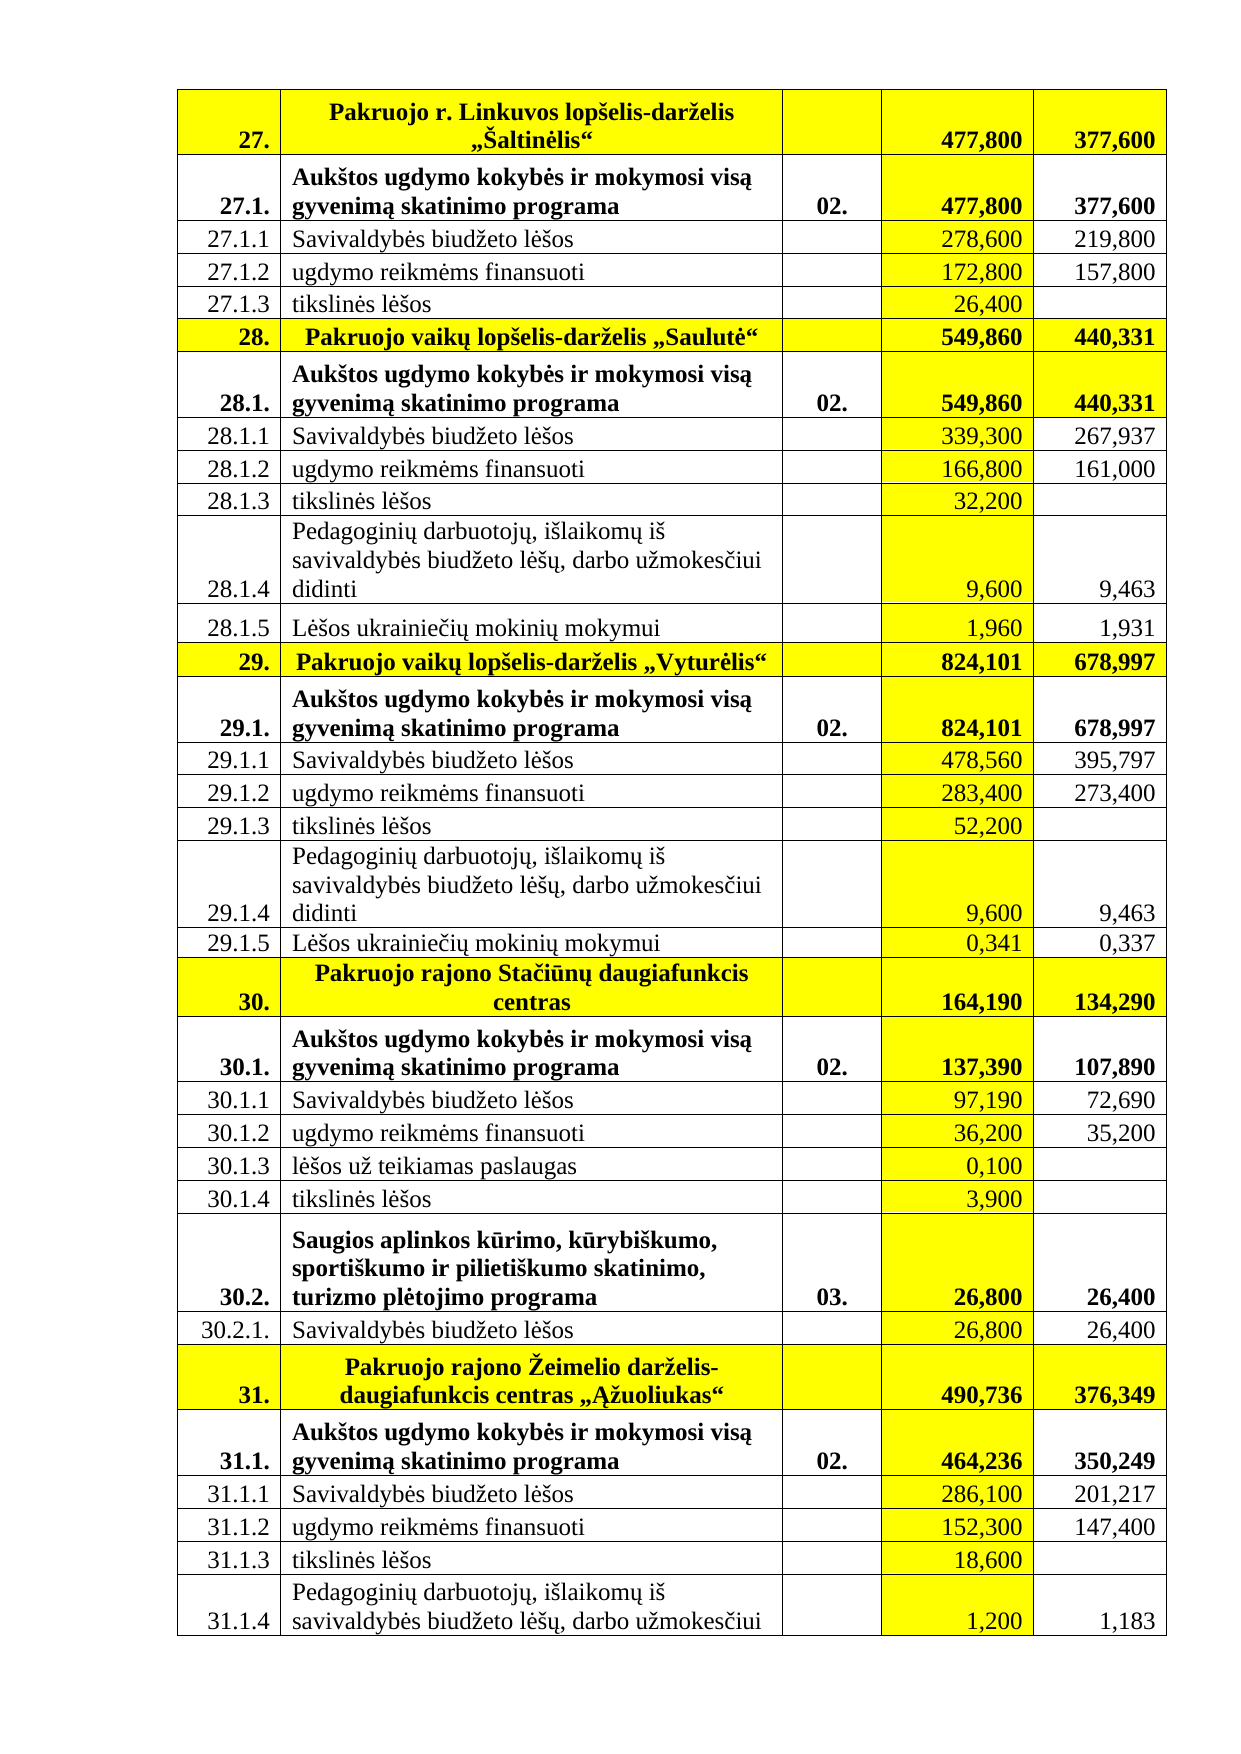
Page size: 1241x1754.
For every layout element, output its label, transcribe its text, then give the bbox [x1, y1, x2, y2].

table_cell 28.1.1 [178, 418, 280, 449]
table_cell 26,400 [882, 287, 1033, 318]
table_cell 9,600 [882, 516, 1033, 602]
table_cell 29.1.5 [178, 928, 280, 957]
table_cell 52,200 [882, 808, 1033, 840]
table_cell 137,390 [882, 1017, 1033, 1081]
table_cell [1167, 774, 1199, 807]
table_cell [783, 743, 881, 774]
table_cell 152,300 [882, 1509, 1033, 1541]
table_cell 26,400 [1034, 1214, 1166, 1311]
table_cell [783, 451, 881, 482]
table_cell 477,800 [882, 155, 1033, 220]
table_cell Pakruojo vaikų lopšelis-darželis „Saulutė“ [281, 319, 782, 351]
table_cell 26,800 [882, 1312, 1033, 1344]
table_cell [783, 928, 881, 957]
table_cell 03. [783, 1214, 881, 1311]
table_cell [1167, 483, 1199, 515]
table_cell 164,190 [882, 958, 1033, 1016]
table_cell 31. [178, 1345, 280, 1409]
table_cell Aukštos ugdymo kokybės ir mokymosi visą gyvenimą skatinimo programa [281, 1410, 782, 1475]
table_cell 27.1.1 [178, 221, 280, 253]
table_cell Aukštos ugdymo kokybės ir mokymosi visą gyvenimą skatinimo programa [281, 1017, 782, 1081]
table_cell 9,463 [1034, 841, 1166, 927]
table_cell 107,890 [1034, 1017, 1166, 1081]
table_cell 30.1.2 [178, 1115, 280, 1147]
table_cell 30.1.3 [178, 1148, 280, 1180]
table_cell 440,331 [1034, 352, 1166, 417]
table_cell Pakruojo vaikų lopšelis-darželis „Vyturėlis“ [281, 643, 782, 676]
table_cell [1034, 1181, 1166, 1212]
table_cell 28.1.5 [178, 604, 280, 642]
table_cell 278,600 [882, 221, 1033, 253]
table_cell [783, 604, 881, 642]
table_cell 29.1.1 [178, 743, 280, 774]
table_cell [1167, 1114, 1199, 1147]
table_cell 02. [783, 1017, 881, 1081]
table_cell [1167, 742, 1199, 774]
table_cell 283,400 [882, 775, 1033, 807]
table_cell ugdymo reikmėms finansuoti [281, 451, 782, 482]
table_cell 166,800 [882, 451, 1033, 482]
table_cell [783, 90, 881, 154]
table_cell [1167, 676, 1199, 742]
table_cell 32,200 [882, 484, 1033, 515]
table_cell tikslinės lėšos [281, 1542, 782, 1573]
table_cell [783, 1542, 881, 1573]
table_cell 1,183 [1034, 1575, 1166, 1635]
table_cell 440,331 [1034, 319, 1166, 351]
table_cell 678,997 [1034, 643, 1166, 676]
table_cell 30.2. [178, 1214, 280, 1311]
table_cell 72,690 [1034, 1082, 1166, 1114]
table_cell tikslinės lėšos [281, 484, 782, 515]
table_cell Pakruojo r. Linkuvos lopšelis-darželis „Šaltinėlis“ [281, 90, 782, 154]
table_cell [1167, 1574, 1199, 1635]
table_cell 02. [783, 155, 881, 220]
table_cell ugdymo reikmėms finansuoti [281, 254, 782, 286]
table_cell [1167, 1541, 1199, 1573]
table_cell 678,997 [1034, 677, 1166, 742]
table_cell 0,341 [882, 928, 1033, 957]
table_cell 478,560 [882, 743, 1033, 774]
table_cell [1167, 318, 1199, 351]
table_cell [783, 1312, 881, 1344]
table_cell 350,249 [1034, 1410, 1166, 1475]
table_cell 339,300 [882, 418, 1033, 449]
table_cell tikslinės lėšos [281, 287, 782, 318]
table_cell 273,400 [1034, 775, 1166, 807]
table_cell [1167, 154, 1199, 220]
table_cell 376,349 [1034, 1345, 1166, 1409]
table_cell [783, 841, 881, 927]
table_cell [783, 287, 881, 318]
table_cell 549,860 [882, 352, 1033, 417]
table_cell 147,400 [1034, 1509, 1166, 1541]
table_cell lėšos už teikiamas paslaugas [281, 1148, 782, 1180]
table_cell Savivaldybės biudžeto lėšos [281, 1312, 782, 1344]
table_cell Pedagoginių darbuotojų, išlaikomų iš savivaldybės biudžeto lėšų, darbo užmokesčiui didinti [281, 516, 782, 602]
table_cell Aukštos ugdymo kokybės ir mokymosi visą gyvenimą skatinimo programa [281, 155, 782, 220]
table_cell 31.1.3 [178, 1542, 280, 1573]
table_cell 1,931 [1034, 604, 1166, 642]
table_cell 97,190 [882, 1082, 1033, 1114]
table_cell 27.1. [178, 155, 280, 220]
table_cell ugdymo reikmėms finansuoti [281, 1115, 782, 1147]
table_cell [783, 643, 881, 676]
table_cell 02. [783, 677, 881, 742]
table_cell Pedagoginių darbuotojų, išlaikomų iš savivaldybės biudžeto lėšų, darbo užmokesčiui [281, 1575, 782, 1635]
table_cell 464,236 [882, 1410, 1033, 1475]
table_cell Lėšos ukrainiečių mokinių mokymui [281, 928, 782, 957]
table_cell 1,960 [882, 604, 1033, 642]
table_cell 28.1.4 [178, 516, 280, 602]
table_cell 0,100 [882, 1148, 1033, 1180]
table_cell [1167, 1311, 1199, 1344]
table_cell 28.1.3 [178, 484, 280, 515]
table_cell 02. [783, 352, 881, 417]
table_cell [1167, 286, 1199, 318]
table_cell ugdymo reikmėms finansuoti [281, 1509, 782, 1541]
table_cell 134,290 [1034, 958, 1166, 1016]
table_cell 172,800 [882, 254, 1033, 286]
table_cell [1167, 1147, 1199, 1180]
table_cell 29. [178, 643, 280, 676]
table_cell 395,797 [1034, 743, 1166, 774]
table_cell 377,600 [1034, 155, 1166, 220]
table_cell [1167, 1409, 1199, 1475]
table_cell [1167, 840, 1199, 927]
table_cell [1167, 603, 1199, 642]
table_cell 9,463 [1034, 516, 1166, 602]
table_cell Savivaldybės biudžeto lėšos [281, 418, 782, 449]
table_cell [1167, 450, 1199, 482]
table_cell [1034, 1148, 1166, 1180]
table_cell 30.1.4 [178, 1181, 280, 1212]
table_cell 31.1.1 [178, 1476, 280, 1508]
table_cell [1167, 1016, 1199, 1081]
table_cell [783, 319, 881, 351]
table_cell Savivaldybės biudžeto lėšos [281, 1082, 782, 1114]
table_cell [1167, 1508, 1199, 1541]
table_cell [783, 1181, 881, 1212]
table_cell [1167, 642, 1199, 676]
table_cell [1167, 89, 1199, 154]
table_cell 28. [178, 319, 280, 351]
table_cell Saugios aplinkos kūrimo, kūrybiškumo, sportiškumo ir pilietiškumo skatinimo, turizmo plėtojimo programa [281, 1214, 782, 1311]
table_cell [1034, 1542, 1166, 1573]
table_cell tikslinės lėšos [281, 808, 782, 840]
table_cell 27. [178, 90, 280, 154]
table_cell Savivaldybės biudžeto lėšos [281, 743, 782, 774]
table_cell Savivaldybės biudžeto lėšos [281, 221, 782, 253]
table_cell [783, 221, 881, 253]
table_cell 219,800 [1034, 221, 1166, 253]
table_cell 31.1.2 [178, 1509, 280, 1541]
table_cell [783, 1575, 881, 1635]
table_cell 824,101 [882, 643, 1033, 676]
table_cell 267,937 [1034, 418, 1166, 449]
table_cell [783, 1345, 881, 1409]
table_cell 29.1. [178, 677, 280, 742]
table_cell [783, 1082, 881, 1114]
table_cell [1167, 1475, 1199, 1508]
table_cell 549,860 [882, 319, 1033, 351]
table_cell tikslinės lėšos [281, 1181, 782, 1212]
table_cell 477,800 [882, 90, 1033, 154]
table_cell [783, 516, 881, 602]
table_cell 27.1.2 [178, 254, 280, 286]
table_cell Aukštos ugdymo kokybės ir mokymosi visą gyvenimą skatinimo programa [281, 352, 782, 417]
table_cell 824,101 [882, 677, 1033, 742]
table_cell [1167, 1081, 1199, 1114]
table_cell [1167, 351, 1199, 417]
table_cell 30.1.1 [178, 1082, 280, 1114]
table_cell Savivaldybės biudžeto lėšos [281, 1476, 782, 1508]
table_cell 35,200 [1034, 1115, 1166, 1147]
table_cell [783, 484, 881, 515]
table_cell 9,600 [882, 841, 1033, 927]
table_cell Lėšos ukrainiečių mokinių mokymui [281, 604, 782, 642]
table_cell [1167, 927, 1199, 957]
table_cell Pedagoginių darbuotojų, išlaikomų iš savivaldybės biudžeto lėšų, darbo užmokesčiui didinti [281, 841, 782, 927]
table_cell [1167, 807, 1199, 840]
table_cell 31.1.4 [178, 1575, 280, 1635]
table_cell 201,217 [1034, 1476, 1166, 1508]
table_cell 30.2.1. [178, 1312, 280, 1344]
table_cell 1,200 [882, 1575, 1033, 1635]
table_cell 29.1.4 [178, 841, 280, 927]
table_cell [1167, 417, 1199, 449]
table_cell [783, 1115, 881, 1147]
table_cell [1034, 808, 1166, 840]
table_cell 0,337 [1034, 928, 1166, 957]
table_cell 27.1.3 [178, 287, 280, 318]
table_cell [1167, 1180, 1199, 1212]
table_cell 28.1. [178, 352, 280, 417]
table_cell [1034, 287, 1166, 318]
table_cell 26,400 [1034, 1312, 1166, 1344]
table_cell 286,100 [882, 1476, 1033, 1508]
table_cell 30. [178, 958, 280, 1016]
table_cell 31.1. [178, 1410, 280, 1475]
table_cell [783, 418, 881, 449]
table_cell 161,000 [1034, 451, 1166, 482]
table_cell [1167, 1344, 1199, 1409]
table_cell Pakruojo rajono Žeimelio darželis-daugiafunkcis centras „Ąžuoliukas“ [281, 1345, 782, 1409]
table_cell [783, 808, 881, 840]
table_cell ugdymo reikmėms finansuoti [281, 775, 782, 807]
table_cell [783, 1148, 881, 1180]
table_cell [1167, 220, 1199, 253]
table_cell 28.1.2 [178, 451, 280, 482]
table_cell [783, 775, 881, 807]
table_cell [1167, 1213, 1199, 1311]
table_cell 29.1.3 [178, 808, 280, 840]
table_cell 36,200 [882, 1115, 1033, 1147]
table_cell [783, 1509, 881, 1541]
table_cell [1034, 484, 1166, 515]
table_cell 490,736 [882, 1345, 1033, 1409]
table_cell 26,800 [882, 1214, 1033, 1311]
table_cell Aukštos ugdymo kokybės ir mokymosi visą gyvenimą skatinimo programa [281, 677, 782, 742]
table_cell 29.1.2 [178, 775, 280, 807]
table_cell [783, 1476, 881, 1508]
table_cell 157,800 [1034, 254, 1166, 286]
table_cell [1167, 515, 1199, 602]
table_cell [1167, 957, 1199, 1016]
table_cell 377,600 [1034, 90, 1166, 154]
table_cell 02. [783, 1410, 881, 1475]
table_cell [783, 958, 881, 1016]
table_cell 3,900 [882, 1181, 1033, 1212]
table_cell 18,600 [882, 1542, 1033, 1573]
table_cell Pakruojo rajono Stačiūnų daugiafunkcis centras [281, 958, 782, 1016]
table_cell [783, 254, 881, 286]
table_cell 30.1. [178, 1017, 280, 1081]
table_cell [1167, 253, 1199, 286]
